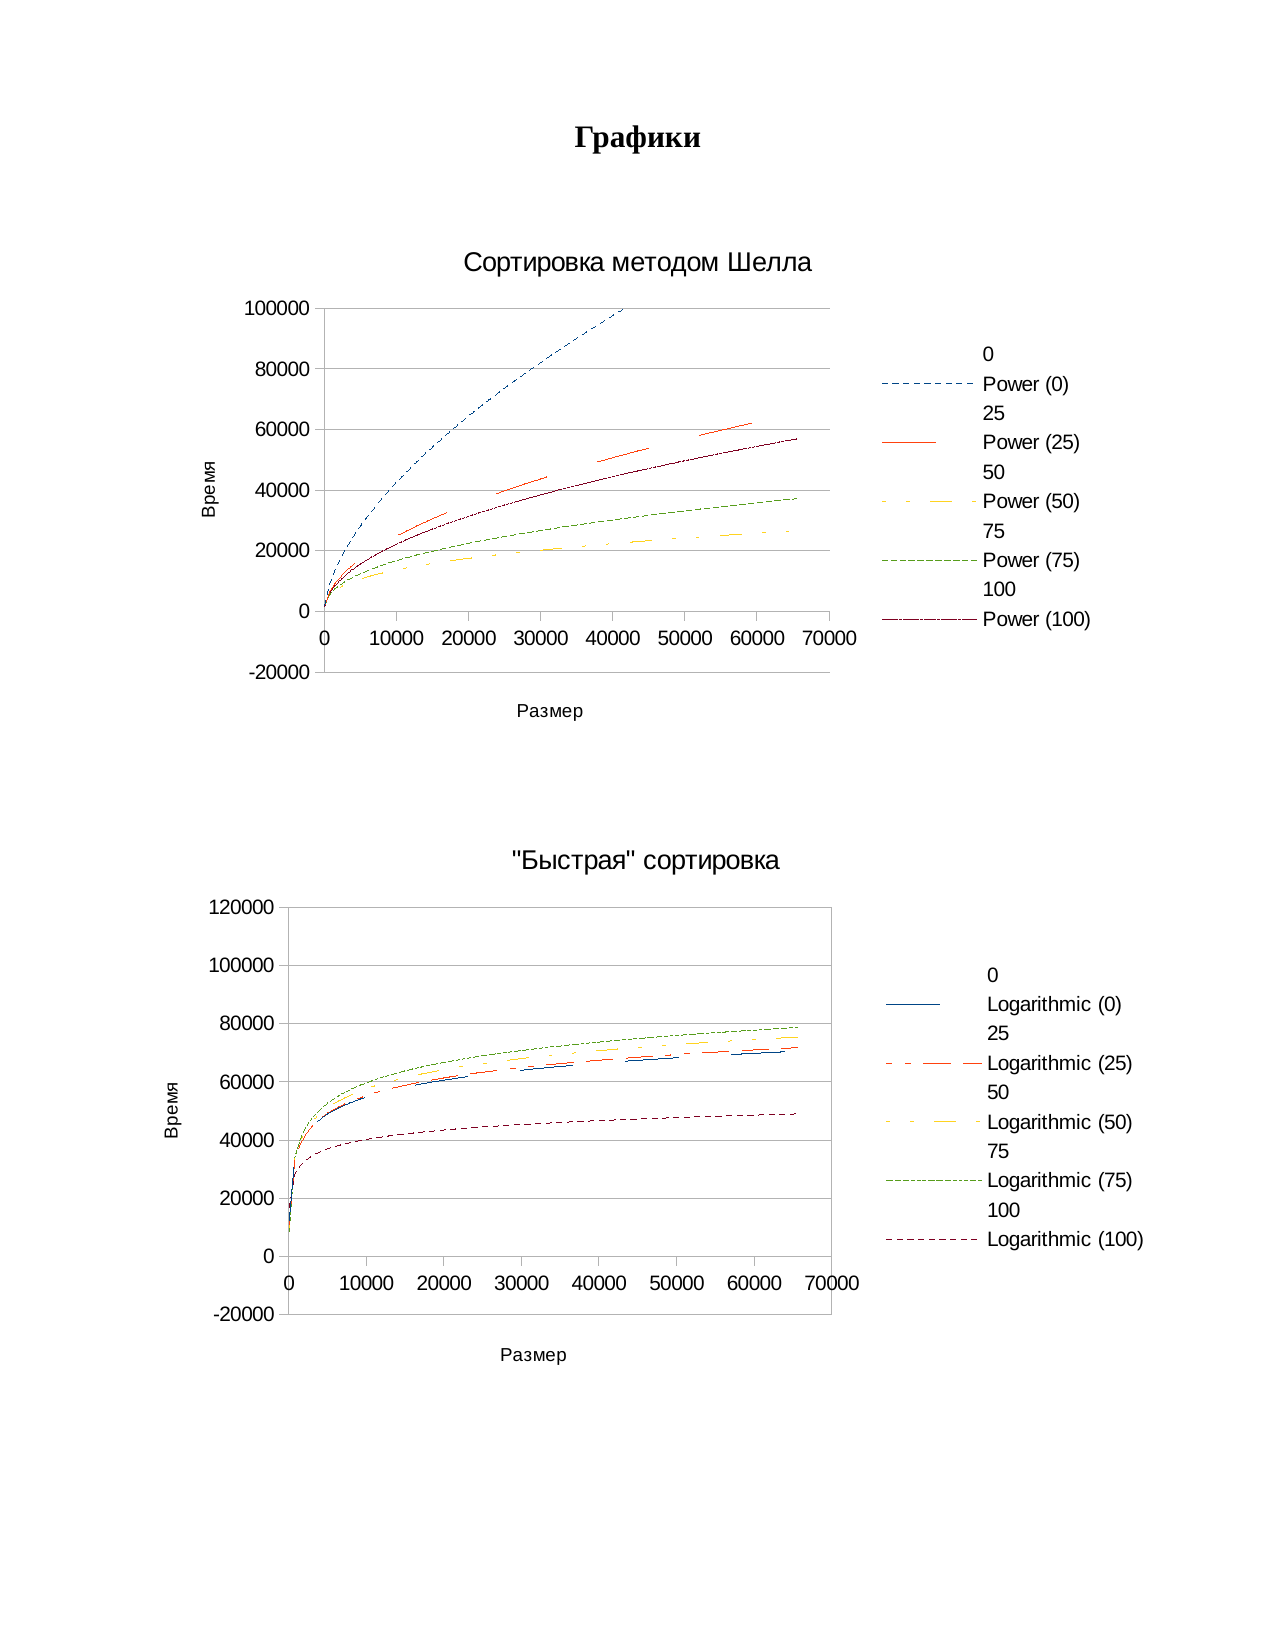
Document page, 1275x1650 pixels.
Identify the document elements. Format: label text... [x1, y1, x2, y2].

text Графики [118, 118, 1157, 154]
